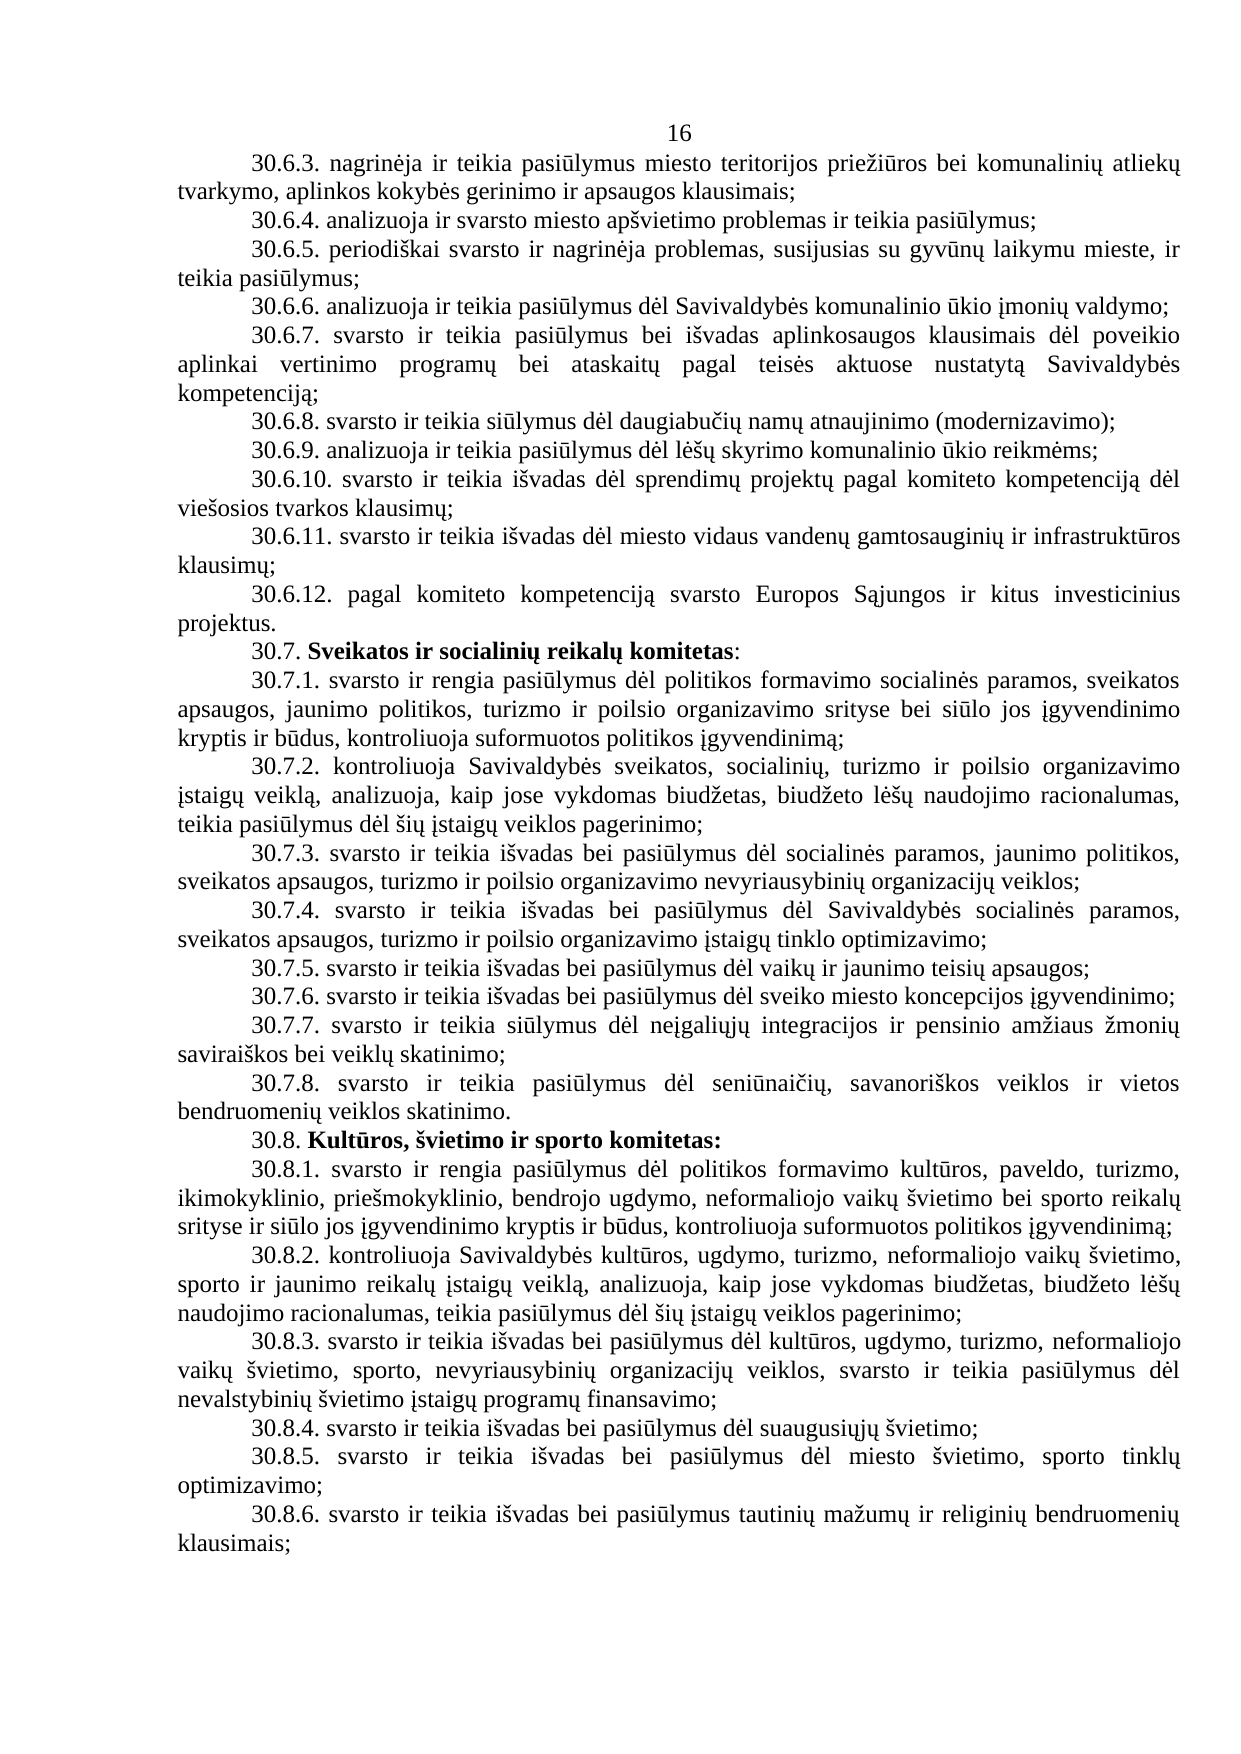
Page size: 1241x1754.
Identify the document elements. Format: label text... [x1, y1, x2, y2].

text 30.6.9. analizuoja ir teikia pasiūlymus dėl lėšų skyrimo komunalinio ūkio reikmėms; [177, 435, 1181, 464]
text 30.6.7. svarsto ir teikia pasiūlymus bei išvadas aplinkosaugos klausimais dėl poveikio aplinkai vertinimo programų bei ataskaitų pagal teisės aktuose nustatytą Savivaldybės kompetenciją; [177, 320, 1181, 406]
text 30.6.4. analizuoja ir svarsto miesto apšvietimo problemas ir teikia pasiūlymus; [177, 205, 1181, 234]
text 30.6.6. analizuoja ir teikia pasiūlymus dėl Savivaldybės komunalinio ūkio įmonių valdymo; [177, 291, 1181, 320]
text 30.6.8. svarsto ir teikia siūlymus dėl daugiabučių namų atnaujinimo (modernizavimo); [177, 406, 1181, 435]
text 30.6.12. pagal komiteto kompetenciją svarsto Europos Sąjungos ir kitus investicinius projektus. [177, 579, 1181, 636]
text 30.7.5. svarsto ir teikia išvadas bei pasiūlymus dėl vaikų ir jaunimo teisių apsaugos; [177, 953, 1181, 981]
text 30.6.10. svarsto ir teikia išvadas dėl sprendimų projektų pagal komiteto kompetenciją dėl viešosios tvarkos klausimų; [177, 464, 1181, 521]
text 30.8.4. svarsto ir teikia išvadas bei pasiūlymus dėl suaugusiųjų švietimo; [177, 1413, 1181, 1441]
text 30.6.11. svarsto ir teikia išvadas dėl miesto vidaus vandenų gamtosauginių ir infrastruktūros klausimų; [177, 521, 1181, 579]
text 30.7.6. svarsto ir teikia išvadas bei pasiūlymus dėl sveiko miesto koncepcijos įgyvendinimo; [177, 981, 1181, 1010]
text 30.7.1. svarsto ir rengia pasiūlymus dėl politikos formavimo socialinės paramos, sveikatos apsaugos, jaunimo politikos, turizmo ir poilsio organizavimo srityse bei siūlo jos įgyvendinimo kryptis ir būdus, kontroliuoja suformuotos politikos įgyvendinimą; [177, 665, 1181, 751]
text 30.8.1. svarsto ir rengia pasiūlymus dėl politikos formavimo kultūros, paveldo, turizmo, ikimokyklinio, priešmokyklinio, bendrojo ugdymo, neformaliojo vaikų švietimo bei sporto reikalų srityse ir siūlo jos įgyvendinimo kryptis ir būdus, kontroliuoja suformuotos politikos įgyvendinimą; [177, 1154, 1181, 1240]
text 30.8.3. svarsto ir teikia išvadas bei pasiūlymus dėl kultūros, ugdymo, turizmo, neformaliojo vaikų švietimo, sporto, nevyriausybinių organizacijų veiklos, svarsto ir teikia pasiūlymus dėl nevalstybinių švietimo įstaigų programų finansavimo; [177, 1326, 1181, 1413]
text 30.7.2. kontroliuoja Savivaldybės sveikatos, socialinių, turizmo ir poilsio organizavimo įstaigų veiklą, analizuoja, kaip jose vykdomas biudžetas, biudžeto lėšų naudojimo racionalumas, teikia pasiūlymus dėl šių įstaigų veiklos pagerinimo; [177, 751, 1181, 838]
text 30.7.7. svarsto ir teikia siūlymus dėl neįgaliųjų integracijos ir pensinio amžiaus žmonių saviraiškos bei veiklų skatinimo; [177, 1010, 1181, 1068]
text 30.8. Kultūros, švietimo ir sporto komitetas: [177, 1125, 1181, 1154]
text 30.7.3. svarsto ir teikia išvadas bei pasiūlymus dėl socialinės paramos, jaunimo politikos, sveikatos apsaugos, turizmo ir poilsio organizavimo nevyriausybinių organizacijų veiklos; [177, 838, 1181, 895]
text 30.6.5. periodiškai svarsto ir nagrinėja problemas, susijusias su gyvūnų laikymu mieste, ir teikia pasiūlymus; [177, 234, 1181, 291]
text 30.8.2. kontroliuoja Savivaldybės kultūros, ugdymo, turizmo, neformaliojo vaikų švietimo, sporto ir jaunimo reikalų įstaigų veiklą, analizuoja, kaip jose vykdomas biudžetas, biudžeto lėšų naudojimo racionalumas, teikia pasiūlymus dėl šių įstaigų veiklos pagerinimo; [177, 1240, 1181, 1326]
text 30.6.3. nagrinėja ir teikia pasiūlymus miesto teritorijos priežiūros bei komunalinių atliekų tvarkymo, aplinkos kokybės gerinimo ir apsaugos klausimais; [177, 148, 1181, 205]
text 30.8.5. svarsto ir teikia išvadas bei pasiūlymus dėl miesto švietimo, sporto tinklų optimizavimo; [177, 1441, 1181, 1499]
text 30.7. Sveikatos ir socialinių reikalų komitetas: [177, 636, 1181, 665]
text 30.8.6. svarsto ir teikia išvadas bei pasiūlymus tautinių mažumų ir religinių bendruomenių klausimais; [177, 1499, 1181, 1556]
text 30.7.4. svarsto ir teikia išvadas bei pasiūlymus dėl Savivaldybės socialinės paramos, sveikatos apsaugos, turizmo ir poilsio organizavimo įstaigų tinklo optimizavimo; [177, 895, 1181, 953]
text 30.7.8. svarsto ir teikia pasiūlymus dėl seniūnaičių, savanoriškos veiklos ir vietos bendruomenių veiklos skatinimo. [177, 1068, 1181, 1125]
